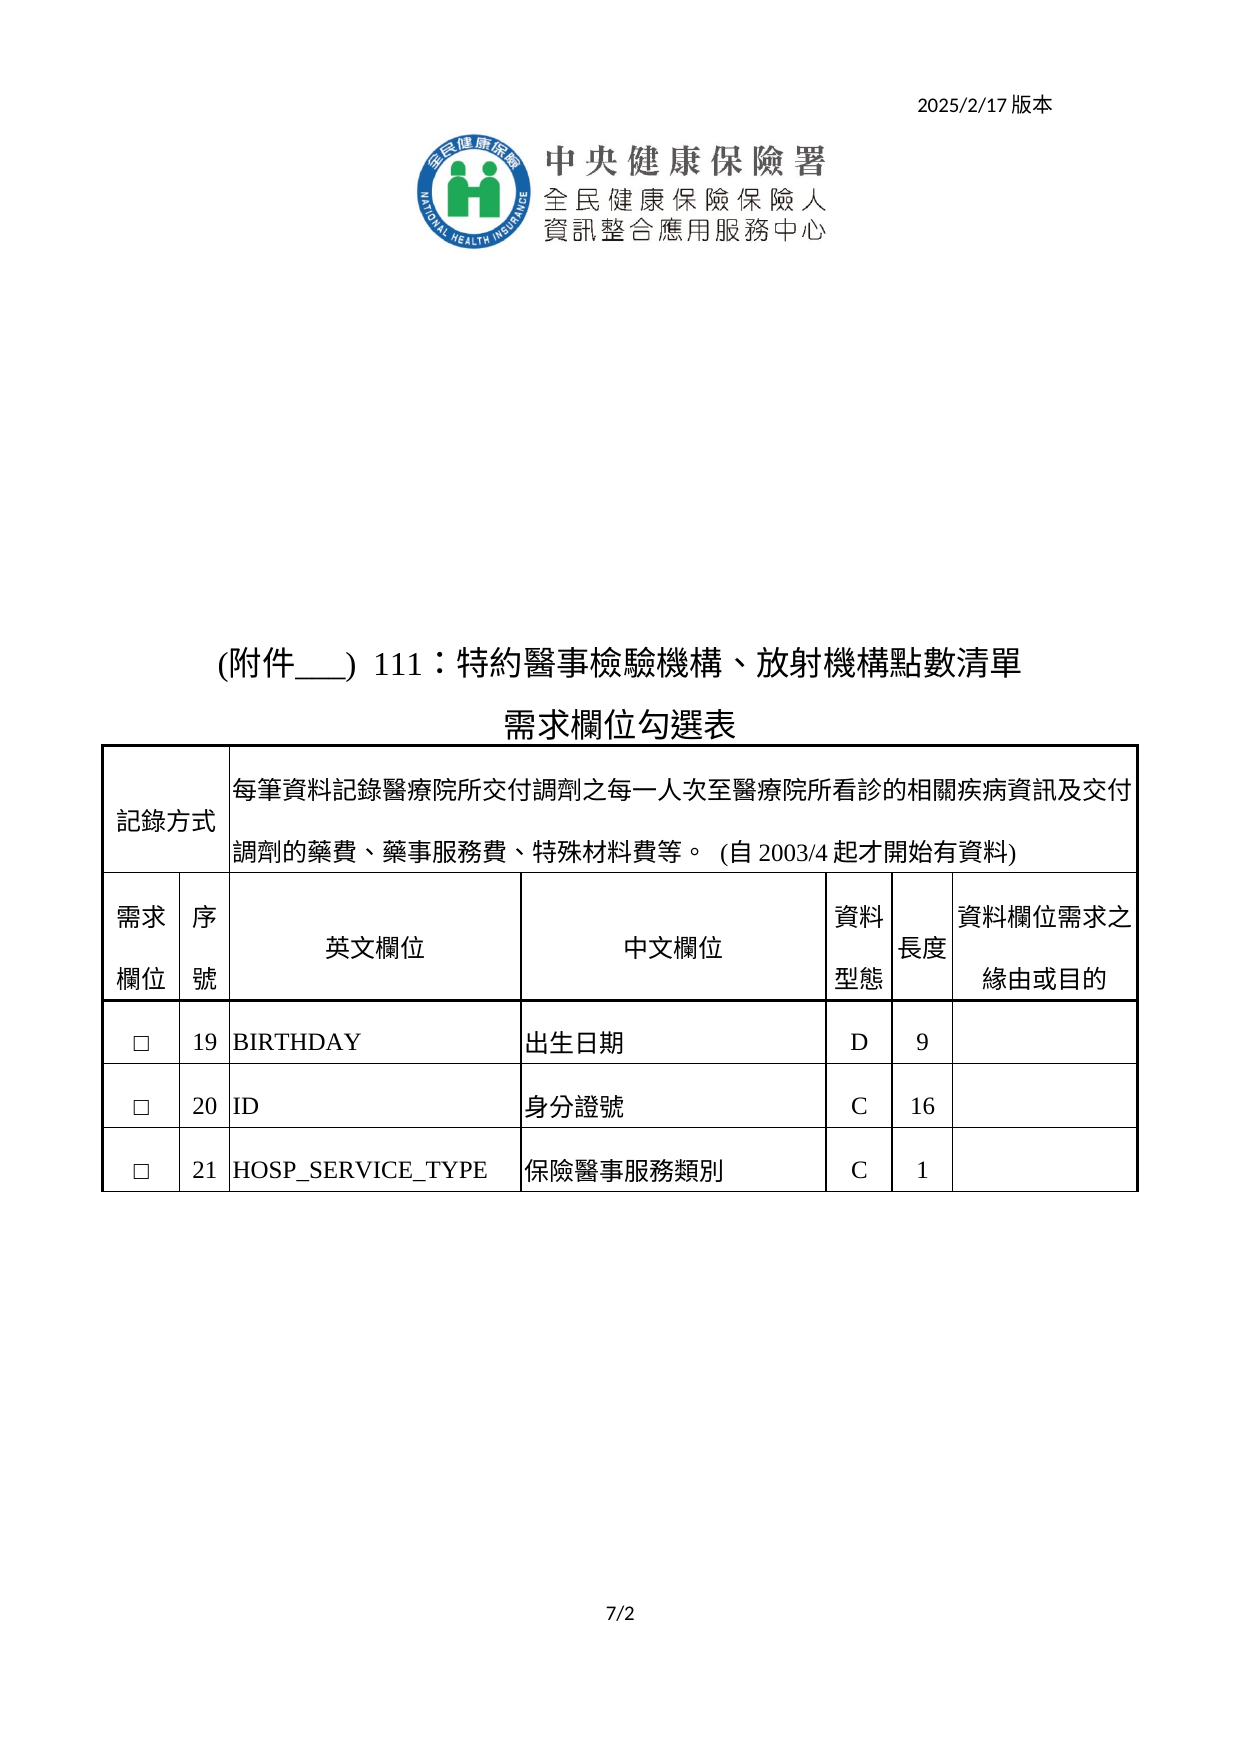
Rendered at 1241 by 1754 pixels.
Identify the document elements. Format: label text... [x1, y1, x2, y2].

table_cell 資料欄位需求之 緣由或目的 [953, 873, 1136, 998]
table_cell D [827, 1002, 891, 1062]
table_cell 中文欄位 [522, 873, 825, 998]
table_cell □ [104, 1128, 179, 1191]
table_cell 出生日期 [522, 1002, 825, 1062]
table_header (附件___) 111：特約醫事檢驗機構、放射機構點數清單 需求欄位勾選表 [103, 619, 1138, 744]
table_cell HOSP_SERVICE_TYPE [230, 1128, 520, 1191]
table_cell □ [104, 1002, 179, 1062]
table_cell 需求欄位 [104, 873, 179, 998]
table_cell BIRTHDAY [230, 1002, 520, 1062]
table_cell [953, 1128, 1136, 1191]
table_cell 9 [893, 1002, 952, 1062]
table_cell 保險醫事服務類別 [522, 1128, 825, 1191]
table_cell 序 號 [180, 873, 229, 998]
table_cell 19 [180, 1002, 229, 1062]
table_cell ID [230, 1064, 520, 1127]
table_cell 16 [893, 1064, 952, 1127]
table_cell 每筆資料記錄醫療院所交付調劑之每一人次至醫療院所看診的相關疾病資訊及交付調劑的藥費、藥事服務費、特殊材料費等。 (自2003/4起才開始有資料) [230, 747, 1136, 872]
table_cell C [827, 1064, 891, 1127]
table_cell 21 [180, 1128, 229, 1191]
table_cell [953, 1002, 1136, 1062]
table_cell C [827, 1128, 891, 1191]
table_cell 身分證號 [522, 1064, 825, 1127]
table_cell 1 [893, 1128, 952, 1191]
table_cell □ [104, 1064, 179, 1127]
table_cell 記錄方式 [104, 747, 229, 872]
table_cell 20 [180, 1064, 229, 1127]
table_cell [953, 1064, 1136, 1127]
table_cell 英文欄位 [230, 873, 520, 998]
table_cell 長度 [893, 873, 952, 998]
table_cell 資料型態 [827, 873, 891, 998]
